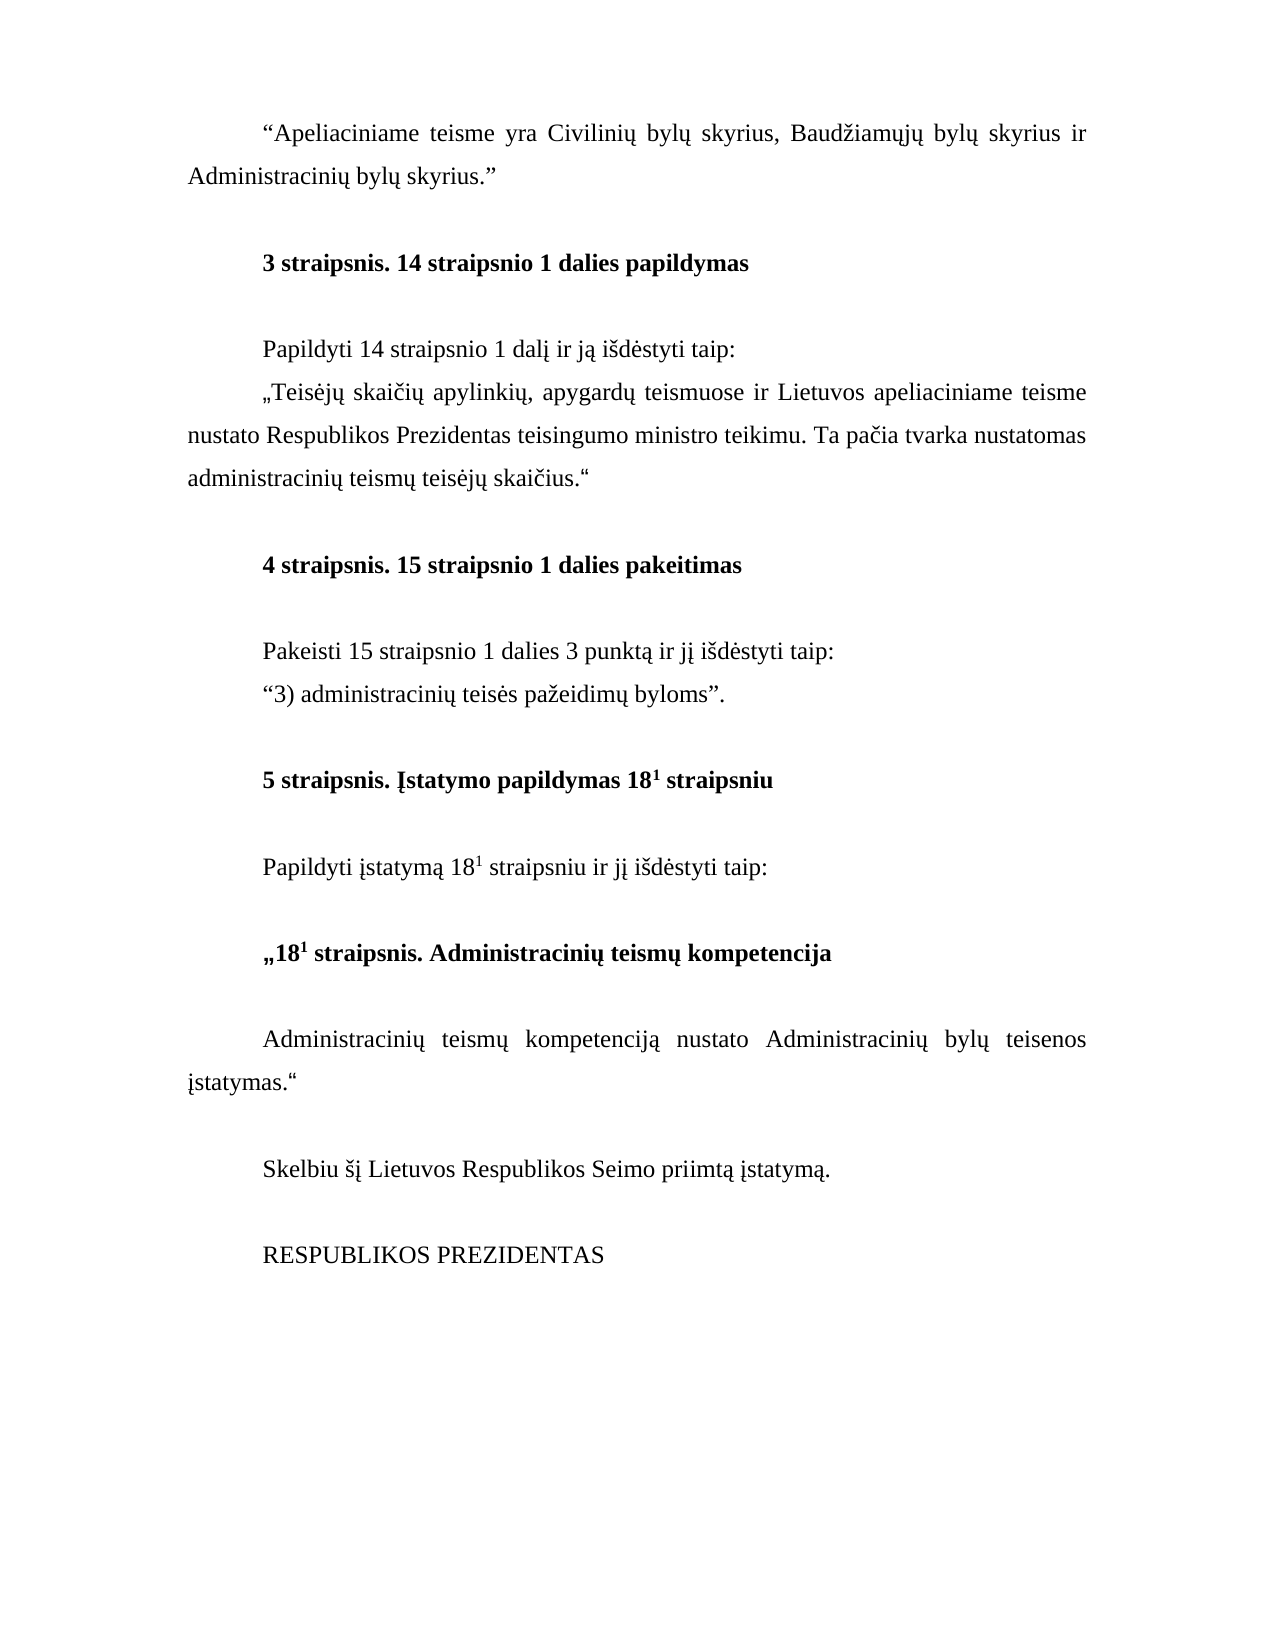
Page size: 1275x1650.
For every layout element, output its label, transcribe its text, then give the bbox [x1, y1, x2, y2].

text „Teisėjų skaičių apylinkių, apygardų teismuose ir Lietuvos apeliaciniame teisme nustato Respublikos Prezidentas teisingumo ministro teikimu. Ta pačia tvarka nustatomas administracinių teismų teisėjų skaičius.“ [187, 377, 1087, 492]
text 5 straipsnis. Įstatymo papildymas 181 straipsniu [187, 765, 1087, 794]
text Skelbiu šį Lietuvos Respublikos Seimo priimtą įstatymą. [187, 1154, 1087, 1182]
text „181 straipsnis. Administracinių teismų kompetencija [187, 938, 1087, 967]
text 3 straipsnis. 14 straipsnio 1 dalies papildymas [187, 248, 1087, 276]
text Pakeisti 15 straipsnio 1 dalies 3 punktą ir jį išdėstyti taip: [187, 636, 1087, 665]
text RESPUBLIKOS PREZIDENTAS [187, 1240, 1087, 1269]
text “3) administracinių teisės pažeidimų byloms”. [187, 679, 1087, 708]
text Administracinių teismų kompetenciją nustato Administracinių bylų teisenos įstatymas.“ [187, 1024, 1087, 1096]
text 4 straipsnis. 15 straipsnio 1 dalies pakeitimas [187, 550, 1087, 578]
text “Apeliaciniame teisme yra Civilinių bylų skyrius, Baudžiamųjų bylų skyrius ir Administracinių bylų skyrius.” [187, 118, 1087, 190]
text Papildyti įstatymą 181 straipsniu ir jį išdėstyti taip: [187, 852, 1087, 880]
text Papildyti 14 straipsnio 1 dalį ir ją išdėstyti taip: [187, 334, 1087, 363]
